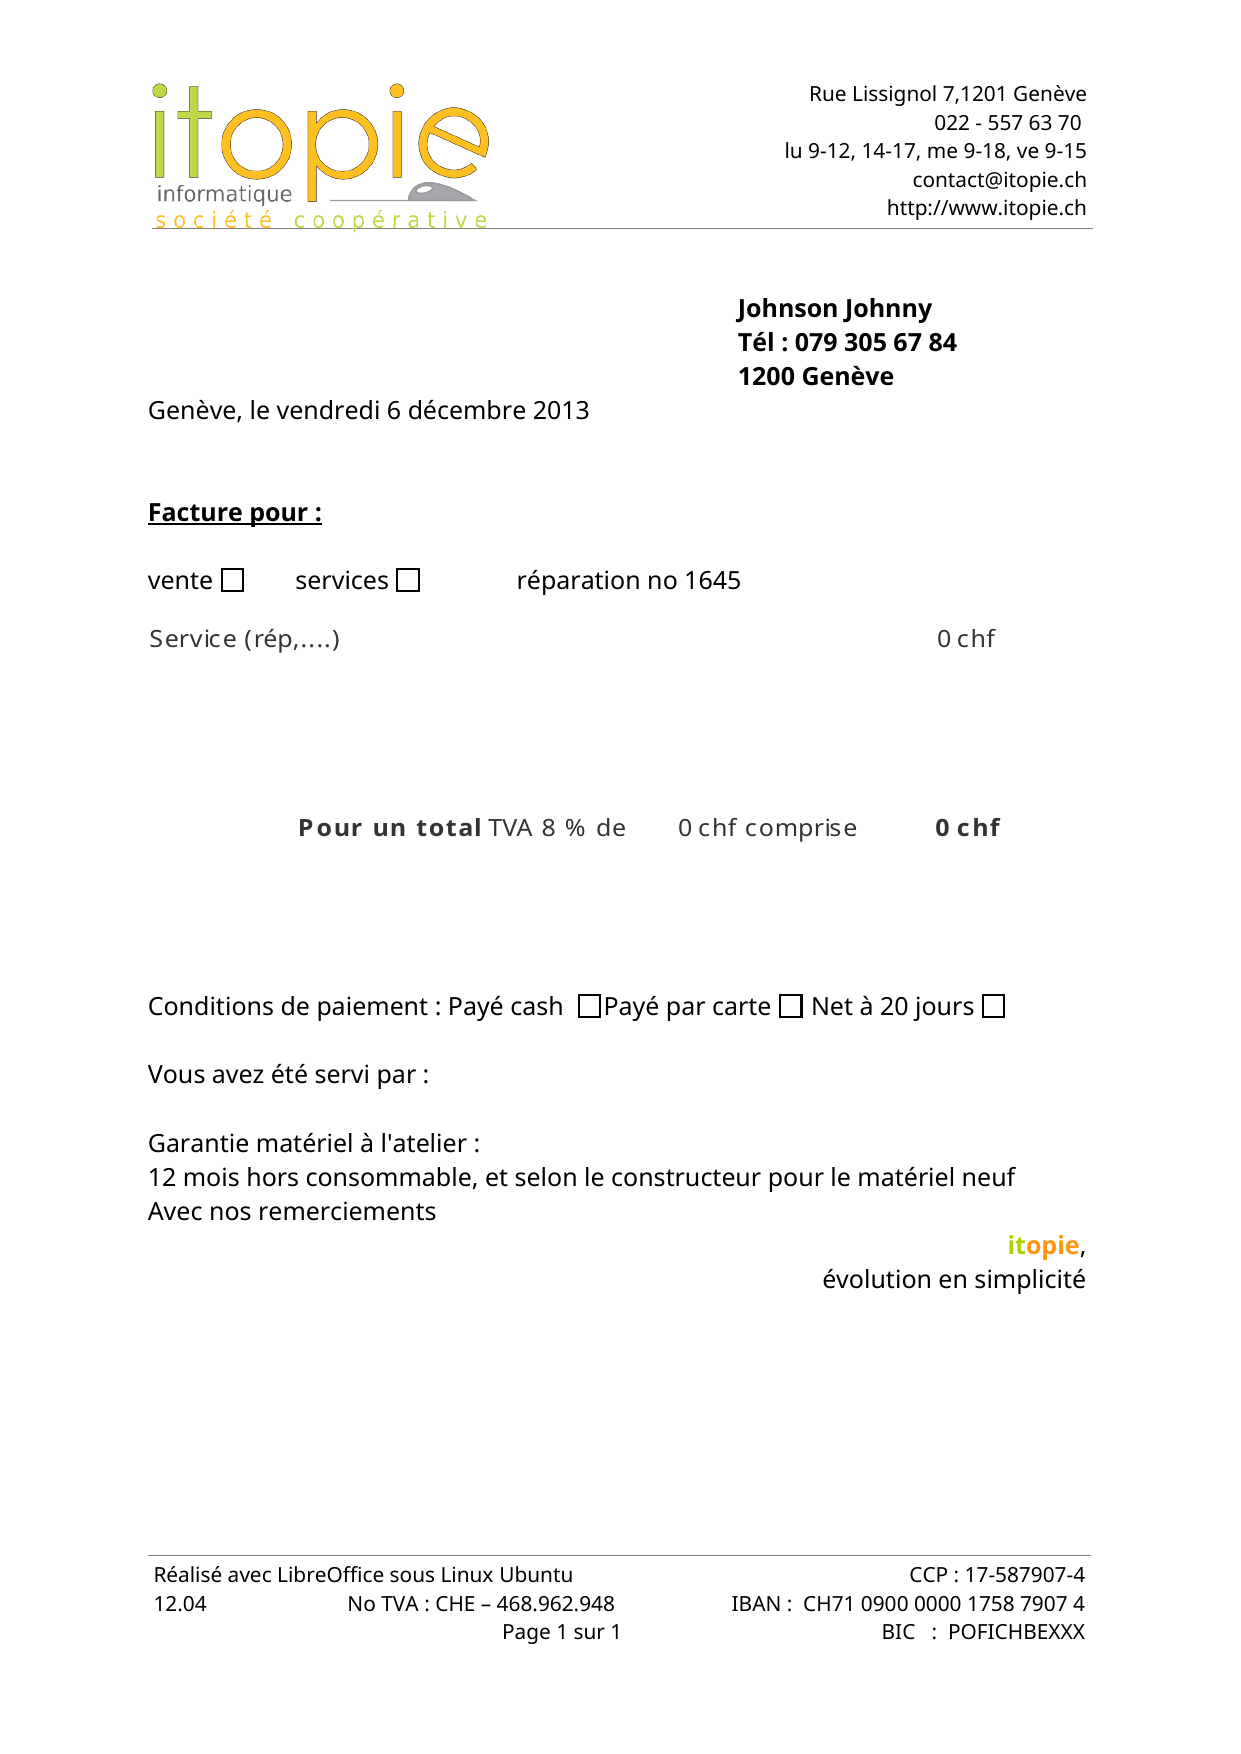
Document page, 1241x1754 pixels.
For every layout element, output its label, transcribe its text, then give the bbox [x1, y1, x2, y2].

text Garantie matériel à l'atelier : [148, 1125, 1093, 1159]
text vente services réparation no 1645 [148, 563, 1093, 597]
text Tél : 079 305 67 84 [148, 324, 1093, 358]
text itopie, [148, 1227, 1093, 1262]
text 1200 Genève [148, 358, 1093, 392]
text Facture pour : [148, 495, 1093, 529]
text Conditions de paiement : Payé cash Payé par carte Net à 20 jours [148, 989, 1093, 1023]
text évolution en simplicité [148, 1262, 1093, 1296]
text Avec nos remerciements [148, 1193, 1093, 1227]
picture [138, 72, 500, 244]
text 12 mois hors consommable, et selon le constructeur pour le matériel neuf [148, 1159, 1093, 1193]
text Johnson Johnny [148, 290, 1093, 324]
text Vous avez été servi par : [148, 1057, 1093, 1091]
text Genève, le vendredi 6 décembre 2013 [148, 392, 1093, 427]
